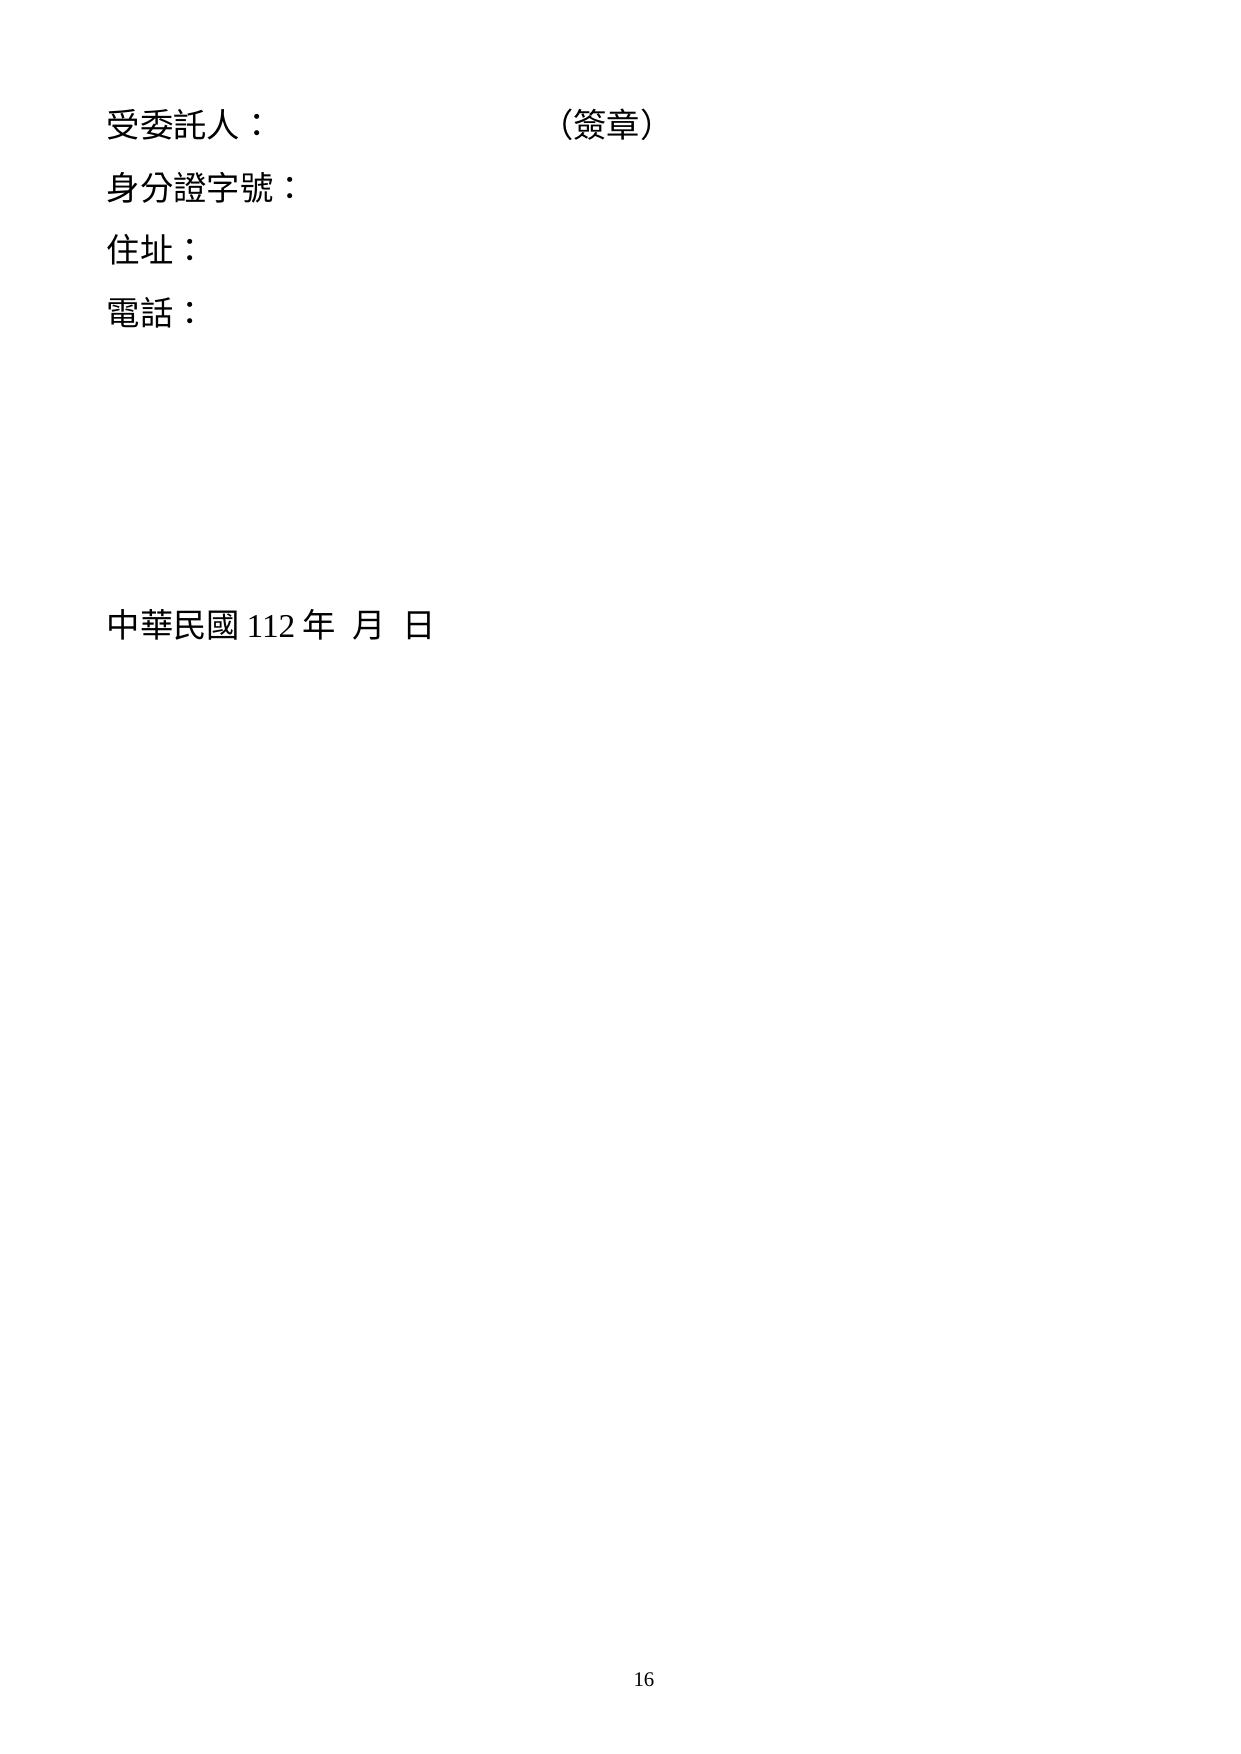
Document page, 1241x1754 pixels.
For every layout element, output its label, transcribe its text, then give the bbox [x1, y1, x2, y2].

text 中華民國112年 月 日 [106, 582, 1181, 644]
text 身分證字號： [106, 144, 1181, 207]
text 住址： [106, 207, 1181, 269]
text 電話： [106, 269, 1181, 332]
text 受委託人： （簽章） [106, 82, 1181, 144]
